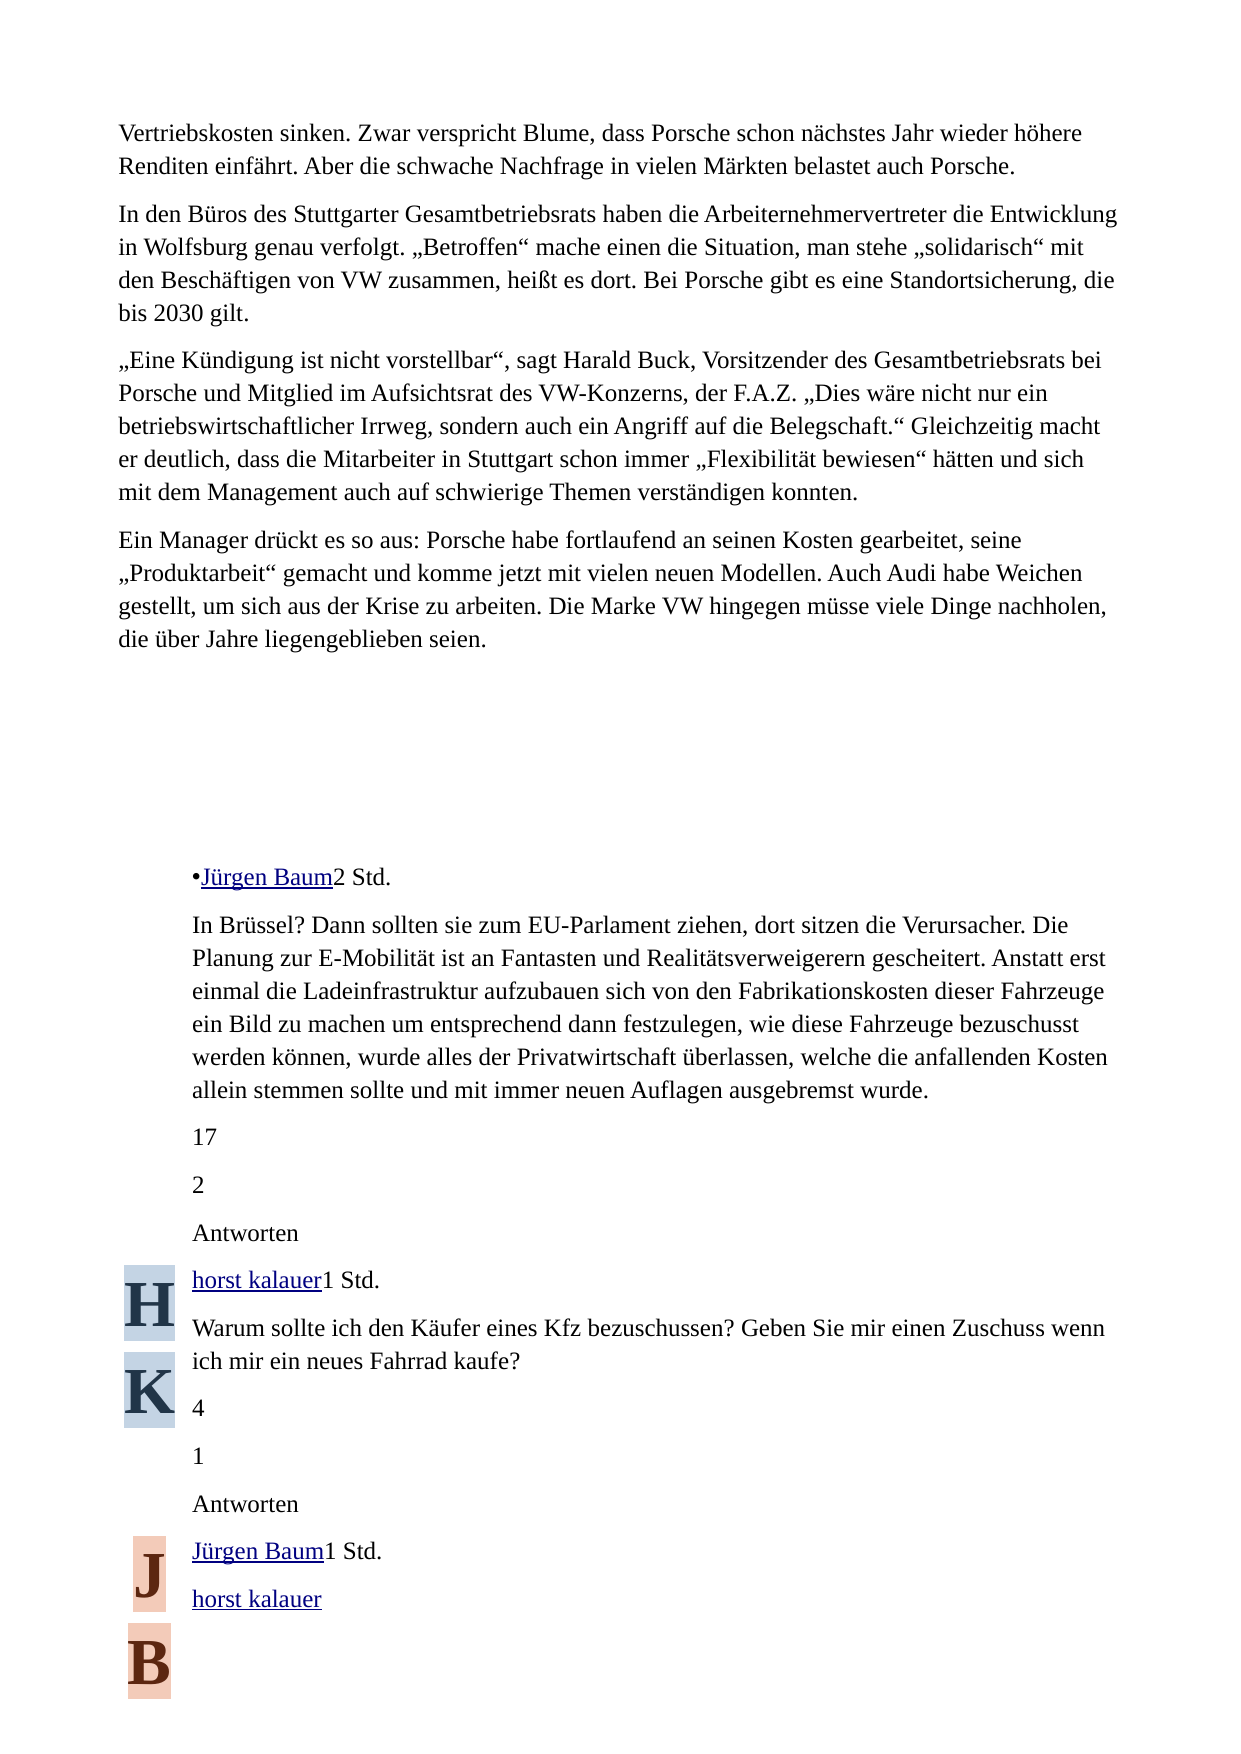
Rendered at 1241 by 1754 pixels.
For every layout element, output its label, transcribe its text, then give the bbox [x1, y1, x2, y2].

list horst kalauer [181, 1584, 1122, 1613]
list 17 [118, 1122, 1122, 1151]
list Antworten [118, 1489, 1122, 1517]
list 2 [118, 1170, 1122, 1199]
list Jürgen Baum2 Std. [118, 862, 1122, 891]
text „Eine Kündigung ist nicht vorstellbar“, sagt Harald Buck, Vorsitzender des Gesamtbetriebsrats bei Porsche und Mitglied im Aufsichtsrat des VW-Konzerns, der F.A.Z. „Dies wäre nicht nur ein betriebswirtschaftlicher Irrweg, sondern auch ein Angriff auf die Belegschaft.“ Gleichzeitig macht er deutlich, dass die Mitarbeiter in Stuttgart schon immer „Flexibilität bewiesen“ hätten und sich mit dem Management auch auf schwierige Themen verständigen konnten. [118, 345, 1122, 506]
list 1 [118, 1441, 1122, 1470]
list JB [118, 1536, 181, 1699]
text Ein Manager drückt es so aus: Porsche habe fortlaufend an seinen Kosten gearbeitet, seine „Produktarbeit“ gemacht und komme jetzt mit vielen neuen Modellen. Auch Audi habe Weichen gestellt, um sich aus der Krise zu arbeiten. Die Marke VW hingegen müsse viele Dinge nachholen, die über Jahre liegengeblieben seien. [118, 525, 1122, 653]
list horst kalauer1 Std. [181, 1265, 1122, 1294]
list In Brüssel? Dann sollten sie zum EU-Parlament ziehen, dort sitzen die Verursacher. Die Planung zur E-Mobilität ist an Fantasten und Realitätsverweigerern gescheitert. Anstatt erst einmal die Ladeinfrastruktur aufzubauen sich von den Fabrikationskosten dieser Fahrzeuge ein Bild zu machen um entsprechend dann festzulegen, wie diese Fahrzeuge bezuschusst werden können, wurde alles der Privatwirtschaft überlassen, welche die anfallenden Kosten allein stemmen sollte und mit immer neuen Auflagen ausgebremst wurde. [118, 910, 1122, 1104]
list HK [118, 1265, 181, 1428]
text In den Büros des Stuttgarter Gesamtbetriebsrats haben die Arbeiternehmervertreter die Entwicklung in Wolfsburg genau verfolgt. „Betroffen“ mache einen die Situation, man stehe „solidarisch“ mit den Beschäftigen von VW zusammen, heißt es dort. Bei Porsche gibt es eine Standortsicherung, die bis 2030 gilt. [118, 199, 1122, 327]
list Warum sollte ich den Käufer eines Kfz bezuschussen? Geben Sie mir einen Zuschuss wenn ich mir ein neues Fahrrad kaufe? [181, 1313, 1122, 1375]
list 4 [181, 1393, 1122, 1422]
text Vertriebskosten sinken. Zwar verspricht Blume, dass Porsche schon nächstes Jahr wieder höhere Renditen einfährt. Aber die schwache Nachfrage in vielen Märkten belastet auch Porsche. [118, 118, 1122, 180]
list Antworten [118, 1218, 1122, 1246]
list Jürgen Baum1 Std. [181, 1536, 1122, 1565]
